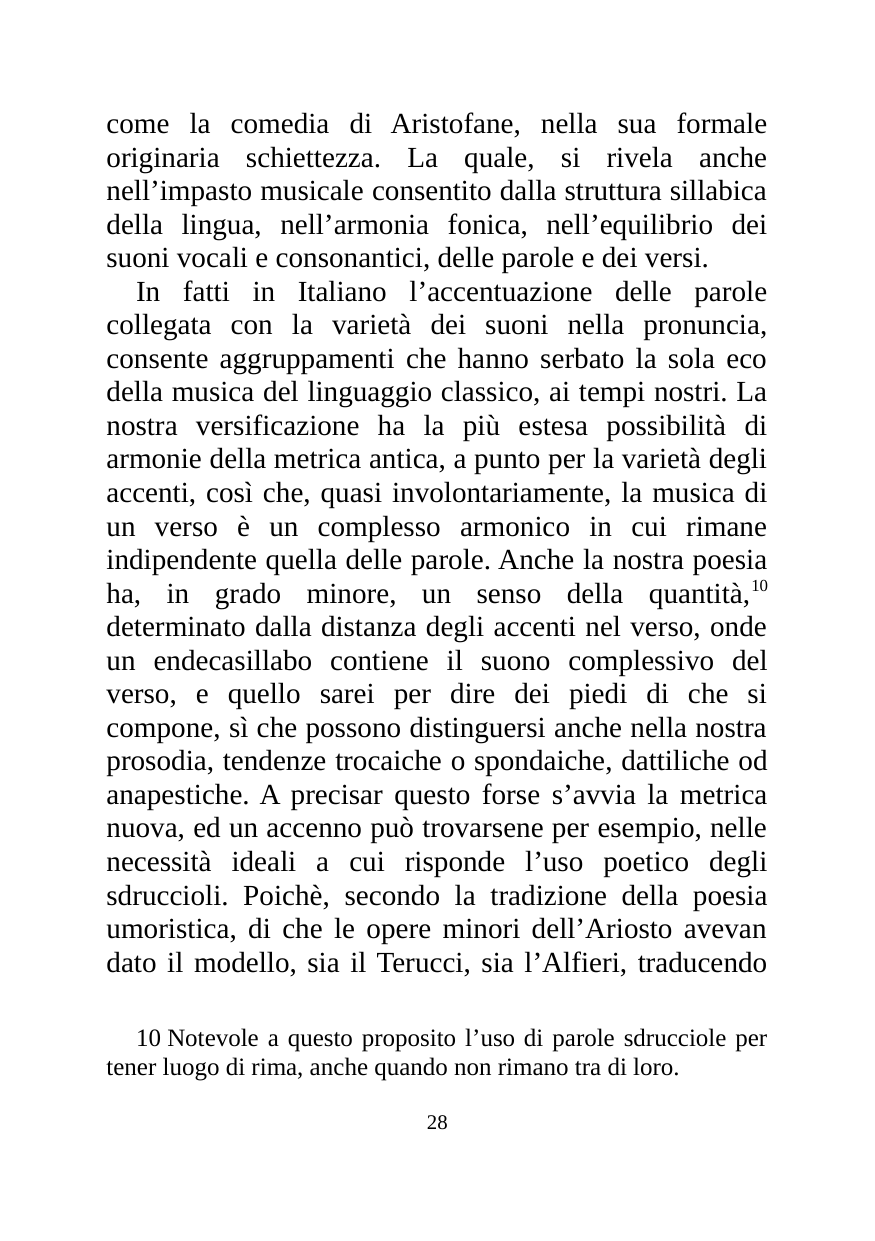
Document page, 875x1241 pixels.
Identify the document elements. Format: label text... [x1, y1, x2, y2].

text In fatti in Italiano l’accentuazione delle parole collegata con la varietà dei suoni nella pronuncia, consente aggruppamenti che hanno serbato la sola eco della musica del linguaggio classico, ai tempi nostri. La nostra versificazione ha la più estesa possibilità di armonie della metrica antica, a punto per la varietà degli accenti, così che, quasi involontariamente, la musica di un verso è un complesso armonico in cui rimane indipendente quella delle parole. Anche la nostra poesia ha, in grado minore, un senso della quantità, determinato dalla distanza degli accenti nel verso, onde un endecasillabo contiene il suono complessivo del verso, e quello sarei per dire dei piedi di che si compone, sì che possono distinguersi anche nella nostra prosodia, tendenze trocaiche o spondaiche, dattiliche od anapestiche. A precisar questo forse s’avvia la metrica nuova, ed un accenno può trovarsene per esempio, nelle necessità ideali a cui risponde l’uso poetico degli sdruccioli. Poichè, secondo la tradizione della poesia umoristica, di che le opere minori dell’Ariosto avevan dato il modello, sia il Terucci, sia l’Alfieri, traducendo [106, 274, 768, 978]
text Notevole a questo proposito l’uso di parole sdrucciole per tener luogo di rima, anche quando non rimano tra di loro. [106, 1023, 768, 1080]
text come la comedia di Aristofane, nella sua formale originaria schiettezza. La quale, si rivela anche nell’impasto musicale consentito dalla struttura sillabica della lingua, nell’armonia fonica, nell’equilibrio dei suoni vocali e consonantici, delle parole e dei versi. [106, 106, 768, 274]
